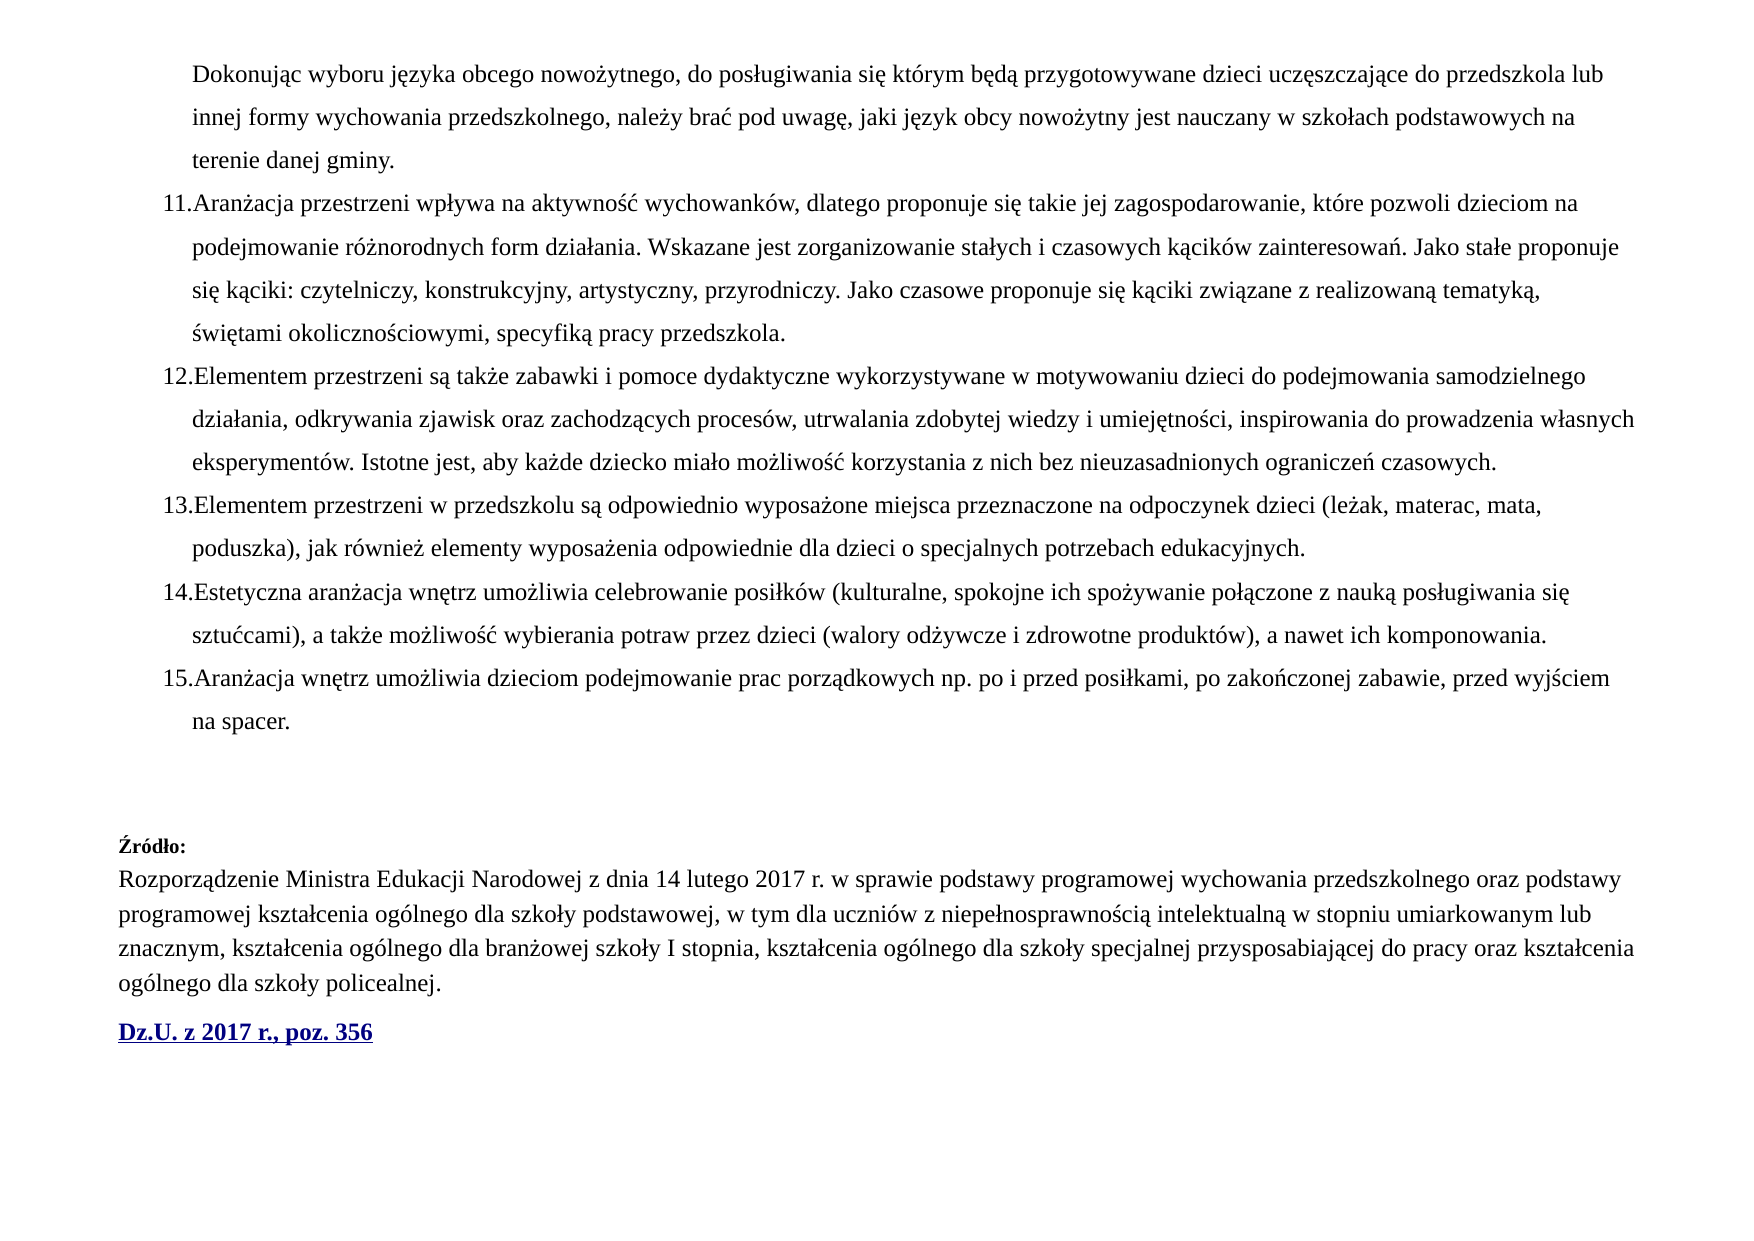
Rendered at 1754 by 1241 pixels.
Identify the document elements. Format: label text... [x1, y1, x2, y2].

list Elementem przestrzeni są także zabawki i pomoce dydaktyczne wykorzystywane w motywowaniu dzieci do podejmowania samodzielnego działania, odkrywania zjawisk oraz zachodzących procesów, utrwalania zdobytej wiedzy i umiejętności, inspirowania do prowadzenia własnych eksperymentów. Istotne jest, aby każde dziecko miało możliwość korzystania z nich bez nieuzasadnionych ograniczeń czasowych. [162, 361, 1636, 476]
text Dz.U. z 2017 r., poz. 356 [118, 1017, 1636, 1045]
list Aranżacja przestrzeni wpływa na aktywność wychowanków, dlatego proponuje się takie jej zagospodarowanie, które pozwoli dzieciom na podejmowanie różnorodnych form działania. Wskazane jest zorganizowanie stałych i czasowych kącików zainteresowań. Jako stałe proponuje się kąciki: czytelniczy, konstrukcyjny, artystyczny, przyrodniczy. Jako czasowe proponuje się kąciki związane z realizowaną tematyką, świętami okolicznościowymi, specyfiką pracy przedszkola. [162, 188, 1636, 347]
subtitle Źródło: [118, 834, 1636, 858]
list Aranżacja wnętrz umożliwia dzieciom podejmowanie prac porządkowych np. po i przed posiłkami, po zakończonej zabawie, przed wyjściem na spacer. [162, 663, 1636, 735]
list Estetyczna aranżacja wnętrz umożliwia celebrowanie posiłków (kulturalne, spokojne ich spożywanie połączone z nauką posługiwania się sztućcami), a także możliwość wybierania potraw przez dzieci (walory odżywcze i zdrowotne produktów), a nawet ich komponowania. [162, 577, 1636, 648]
text Rozporządzenie Ministra Edukacji Narodowej z dnia 14 lutego 2017 r. w sprawie podstawy programowej wychowania przedszkolnego oraz podstawy programowej kształcenia ogólnego dla szkoły podstawowej, w tym dla uczniów z niepełnosprawnością intelektualną w stopniu umiarkowanym lub znacznym, kształcenia ogólnego dla branżowej szkoły I stopnia, kształcenia ogólnego dla szkoły specjalnej przysposabiającej do pracy oraz kształcenia ogólnego dla szkoły policealnej. [118, 864, 1636, 996]
list Elementem przestrzeni w przedszkolu są odpowiednio wyposażone miejsca przeznaczone na odpoczynek dzieci (leżak, materac, mata, poduszka), jak również elementy wyposażenia odpowiednie dla dzieci o specjalnych potrzebach edukacyjnych. [162, 490, 1636, 562]
list Dokonując wyboru języka obcego nowożytnego, do posługiwania się którym będą przygotowywane dzieci uczęszczające do przedszkola lub innej formy wychowania przedszkolnego, należy brać pod uwagę, jaki język obcy nowożytny jest nauczany w szkołach podstawowych na terenie danej gminy. [162, 59, 1636, 174]
